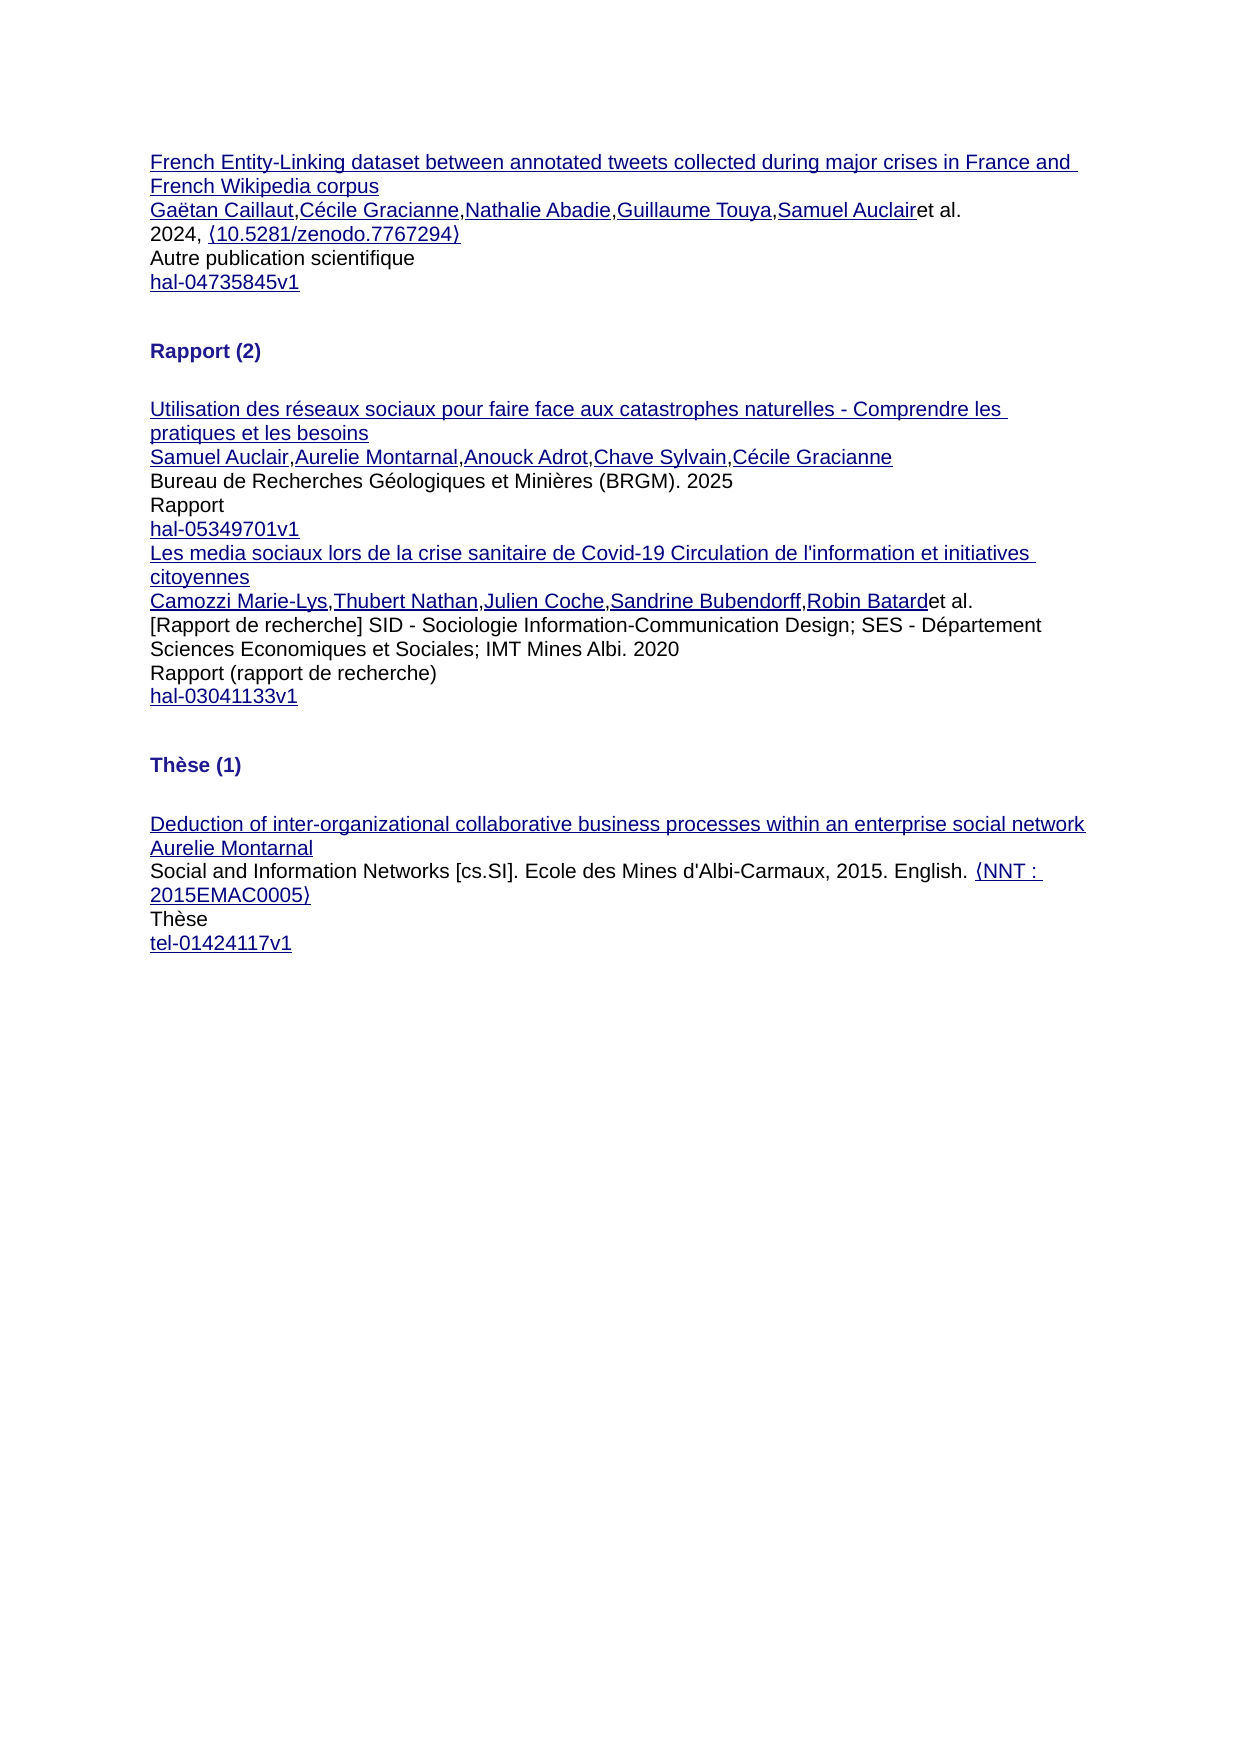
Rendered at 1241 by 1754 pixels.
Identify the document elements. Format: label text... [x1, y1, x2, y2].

table_cell Les media sociaux lors de la crise sanitaire de Covid-19 Circulation de l'information et initiatives citoyennes Camozzi Marie-Lys,Thubert Nathan,Julien Coche,Sandrine Bubendorff,Robin Batardet al. [Rapport de recherche] SID - Sociologie Information-Communication Design; SES - Département Sciences Economiques et Sociales; IMT Mines Albi. 2020 Rapport (rapport de recherche) hal-03041133v1 [150, 541, 1090, 708]
table_header Utilisation des réseaux sociaux pour faire face aux catastrophes naturelles - Comprendre les pratiques et les besoins Samuel Auclair,Aurelie Montarnal,Anouck Adrot,Chave Sylvain,Cécile Gracianne Bureau de Recherches Géologiques et Minières (BRGM). 2025 Rapport hal-05349701v1 [150, 397, 1090, 541]
table_header French Entity-Linking dataset between annotated tweets collected during major crises in France and French Wikipedia corpus Gaëtan Caillaut,Cécile Gracianne,Nathalie Abadie,Guillaume Touya,Samuel Auclairet al. 2024, ⟨10.5281/zenodo.7767294⟩ Autre publication scientifique hal-04735845v1 [150, 150, 1090, 294]
table_header Deduction of inter-organizational collaborative business processes within an enterprise social network Aurelie Montarnal Social and Information Networks [cs.SI]. Ecole des Mines d'Albi-Carmaux, 2015. English. ⟨NNT : 2015EMAC0005⟩ Thèse tel-01424117v1 [150, 811, 1090, 955]
subtitle Thèse (1) [150, 753, 1090, 777]
subtitle Rapport (2) [150, 338, 1090, 362]
